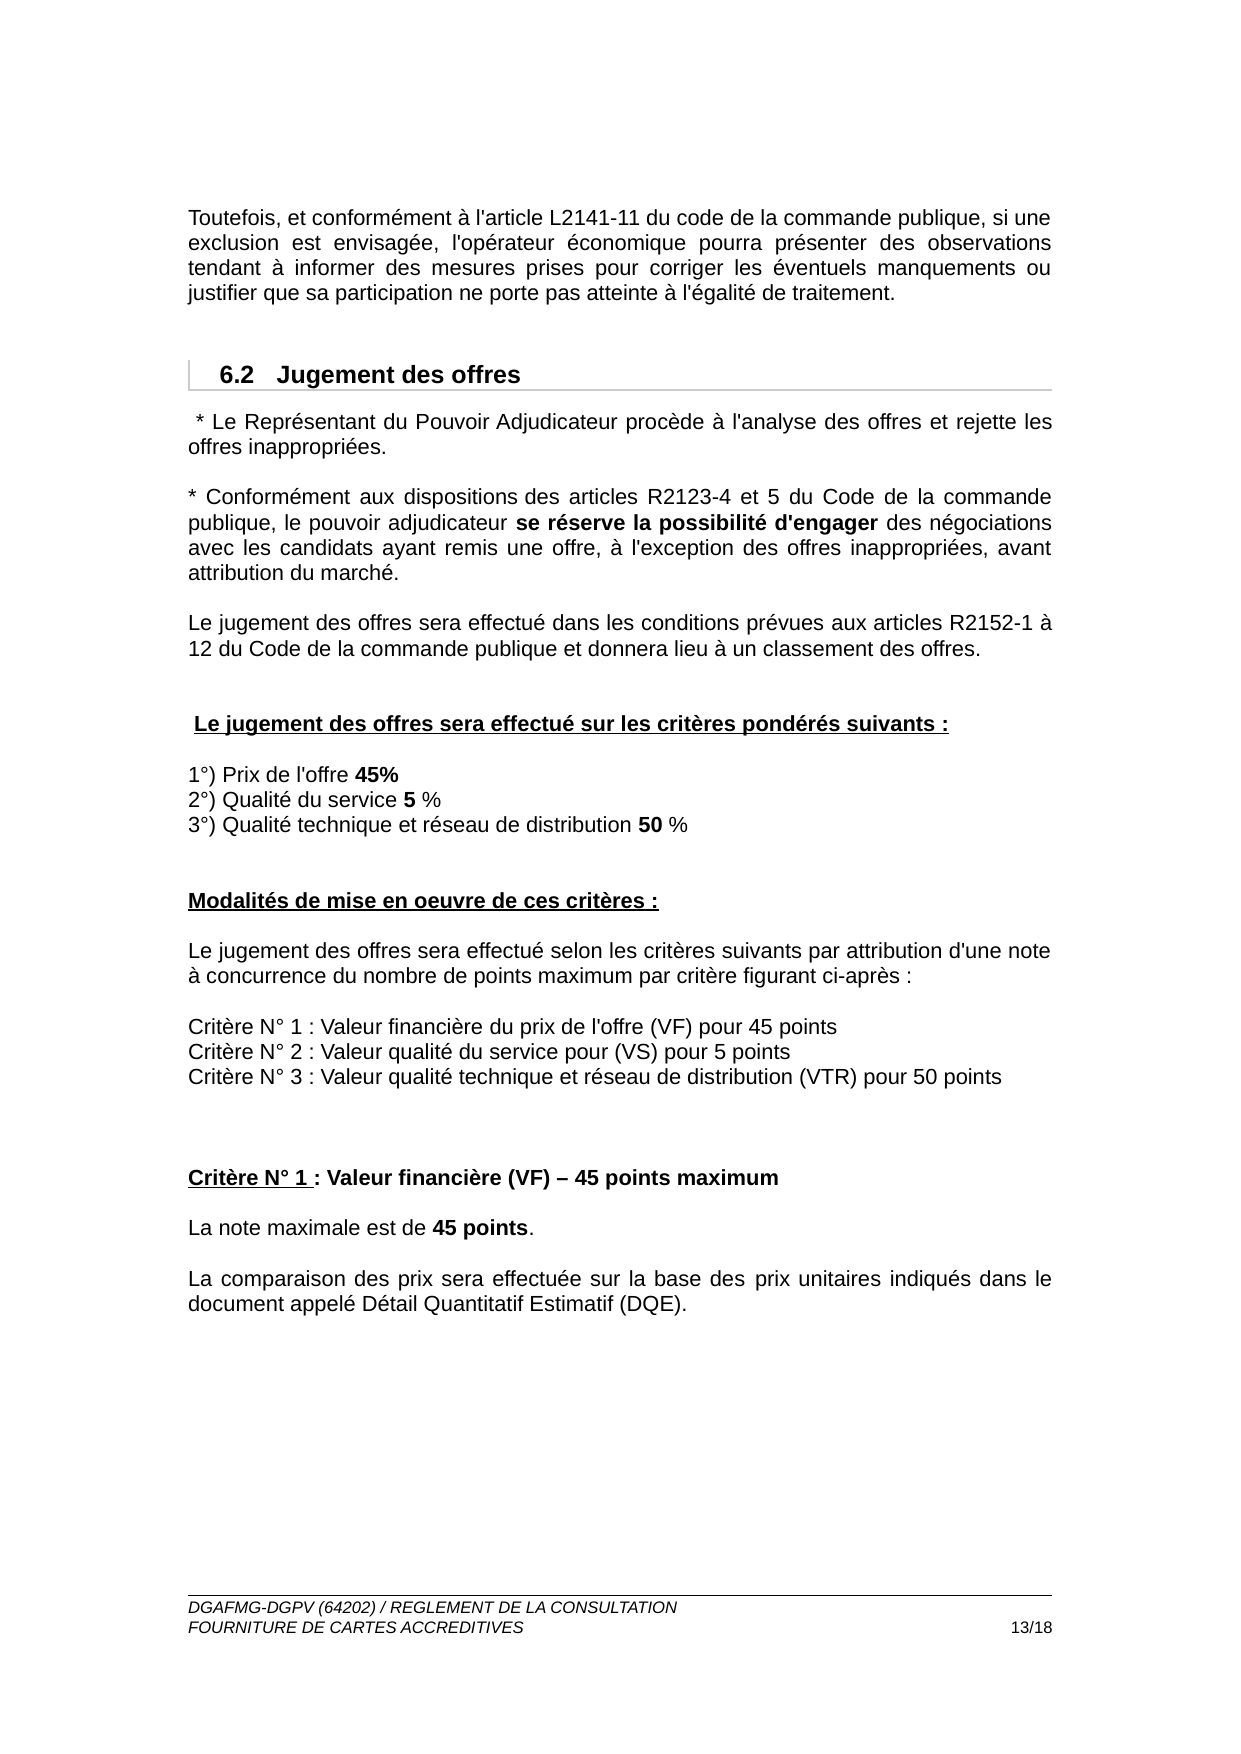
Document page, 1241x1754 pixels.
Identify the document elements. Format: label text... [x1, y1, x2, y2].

text * Le Représentant du Pouvoir Adjudicateur procède à l'analyse des offres et rejette les offres inappropriées. [188, 409, 1052, 459]
text Critère N° 1 : Valeur financière du prix de l'offre (VF) pour 45 points [188, 1014, 1052, 1039]
text 3°) Qualité technique et réseau de distribution 50 % [188, 812, 1052, 837]
text Critère N° 2 : Valeur qualité du service pour (VS) pour 5 points [188, 1039, 1052, 1064]
text La note maximale est de 45 points. [188, 1215, 1052, 1241]
text * Conformément aux dispositions des articles R2123-4 et 5 du Code de la commande publique, le pouvoir adjudicateur se réserve la possibilité d'engager des négociations avec les candidats ayant remis une offre, à l'exception des offres inappropriées, avant attribution du marché. [188, 484, 1052, 585]
subtitle Jugement des offres [190, 360, 1052, 389]
text Modalités de mise en oeuvre de ces critères : [188, 888, 1052, 913]
text Toutefois, et conformément à l'article L2141-11 du code de la commande publique, si une exclusion est envisagée, l'opérateur économique pourra présenter des observations tendant à informer des mesures prises pour corriger les éventuels manquements ou justifier que sa participation ne porte pas atteinte à l'égalité de traitement. [188, 204, 1052, 305]
text 1°) Prix de l'offre 45% [188, 762, 1052, 787]
text Critère N° 3 : Valeur qualité technique et réseau de distribution (VTR) pour 50 points [188, 1064, 1052, 1089]
text Le jugement des offres sera effectué selon les critères suivants par attribution d'une note à concurrence du nombre de points maximum par critère figurant ci-après : [188, 938, 1052, 988]
text Le jugement des offres sera effectué dans les conditions prévues aux articles R2152-1 à 12 du Code de la commande publique et donnera lieu à un classement des offres. [188, 610, 1052, 661]
text Le jugement des offres sera effectué sur les critères pondérés suivants : [188, 711, 1052, 736]
text La comparaison des prix sera effectuée sur la base des prix unitaires indiqués dans le document appelé Détail Quantitatif Estimatif (DQE). [188, 1266, 1052, 1316]
text 2°) Qualité du service 5 % [188, 787, 1052, 812]
text Critère N° 1 : Valeur financière (VF) – 45 points maximum [188, 1165, 1052, 1190]
